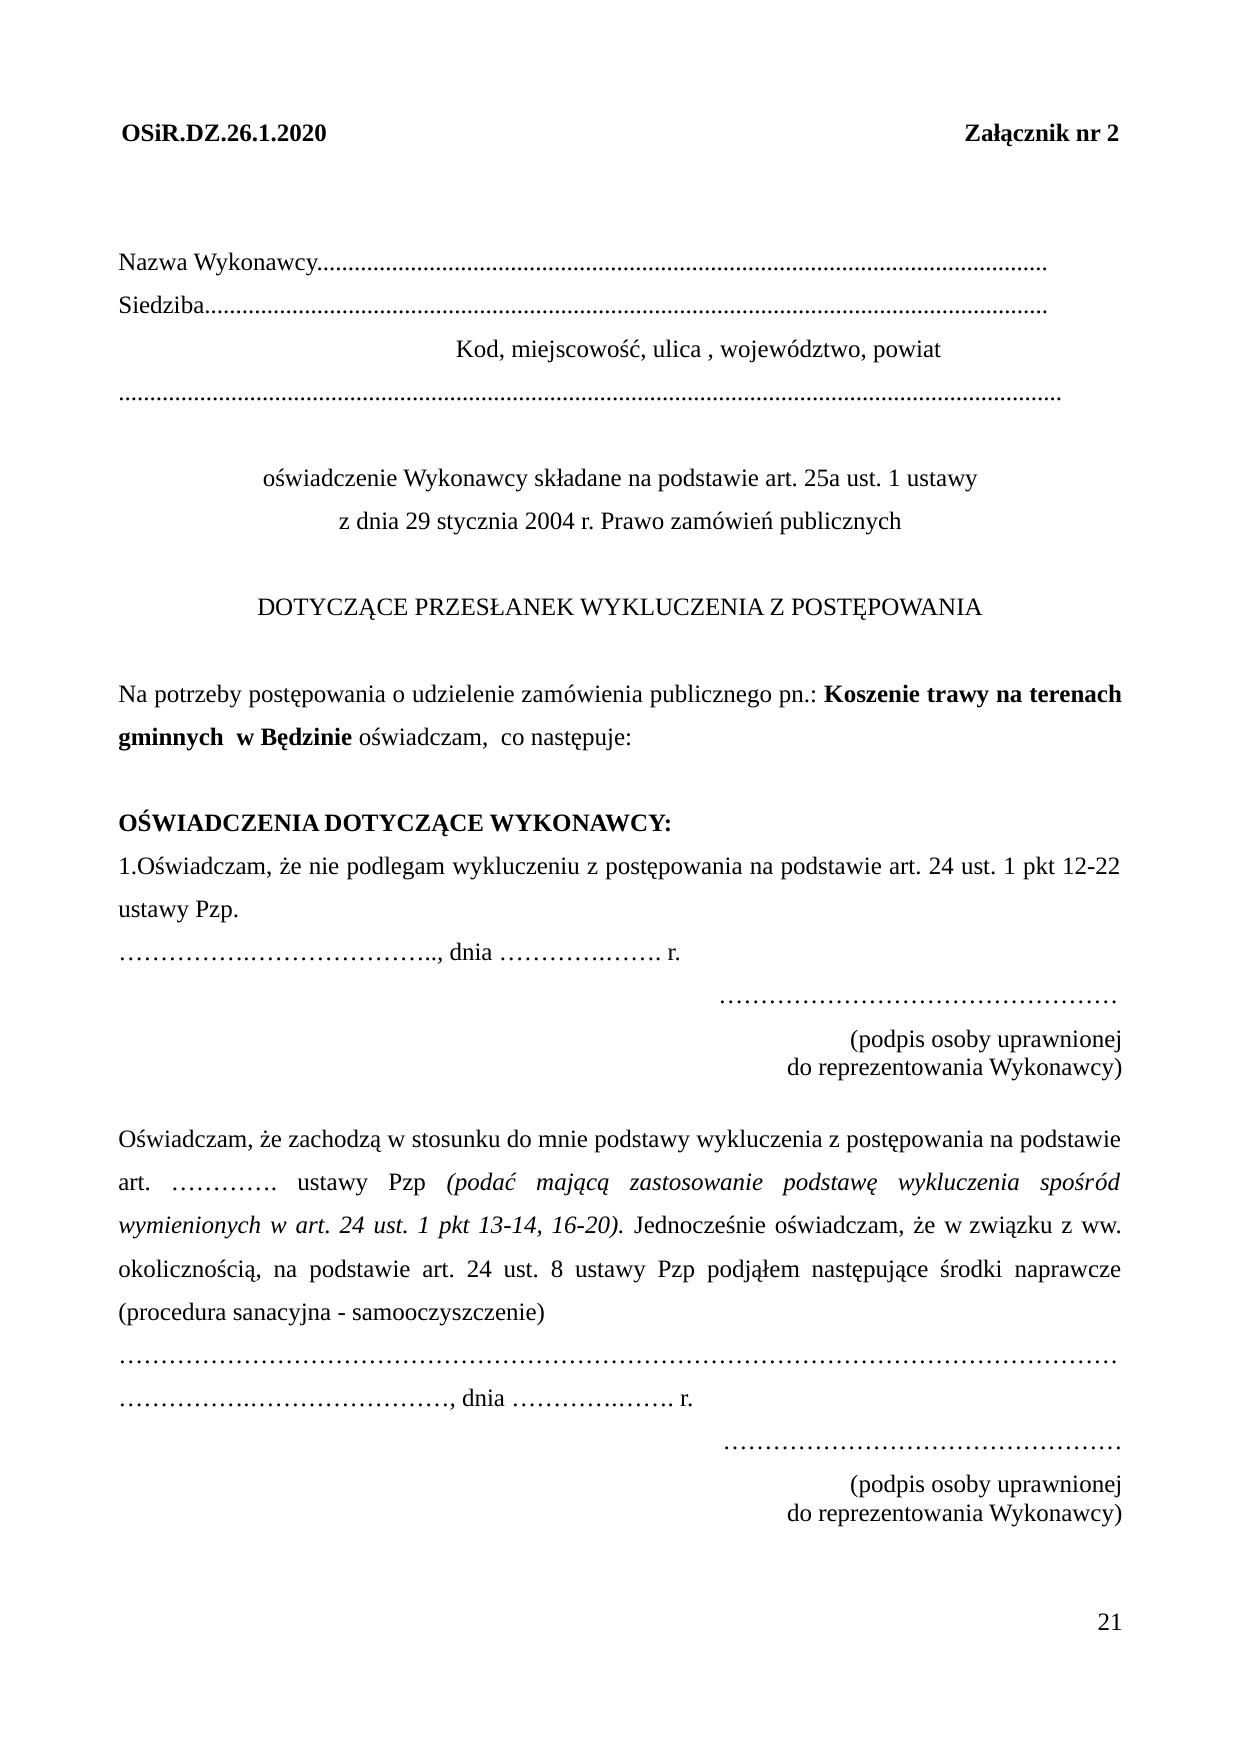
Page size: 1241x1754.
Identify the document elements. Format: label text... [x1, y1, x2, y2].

text Nazwa Wykonawcy..................................................................................................................... [118, 247, 1122, 276]
text OSiR.DZ.26.1.2020 Załącznik nr 2 [118, 118, 1122, 147]
text Oświadczam, że zachodzą w stosunku do mnie podstawy wykluczenia z postępowania na podstawie art. …………. ustawy Pzp (podać mającą zastosowanie podstawę wykluczenia spośród wymienionych w art. 24 ust. 1 pkt 13-14, 16-20). Jednocześnie oświadczam, że w związku z ww. okolicznością, na podstawie art. 24 ust. 8 ustawy Pzp podjąłem następujące środki naprawcze (procedura sanacyjna - samooczyszczenie) [118, 1081, 1122, 1326]
text ………………………………………… [118, 1426, 1122, 1455]
text …………….……………………, dnia ………….……. r. [118, 1383, 1122, 1412]
text oświadczenie Wykonawcy składane na podstawie art. 25a ust. 1 ustawy [118, 463, 1122, 492]
text Siedziba....................................................................................................................................... [118, 291, 1122, 319]
text Kod, miejscowość, ulica , województwo, powiat [118, 334, 1122, 362]
text (podpis osoby uprawnionej [118, 1024, 1122, 1052]
text ………………………………………………………………………………………………………… [118, 1340, 1122, 1369]
text OŚWIADCZENIA DOTYCZĄCE WYKONAWCY: [118, 808, 1122, 837]
text ....................................................................................................................................................... [118, 377, 1122, 406]
text do reprezentowania Wykonawcy) [118, 1498, 1122, 1527]
text (podpis osoby uprawnionej [118, 1469, 1122, 1498]
text z dnia 29 stycznia 2004 r. Prawo zamówień publicznych [118, 506, 1122, 535]
text DOTYCZĄCE PRZESŁANEK WYKLUCZENIA Z POSTĘPOWANIA [118, 592, 1122, 621]
text 1.Oświadczam, że nie podlegam wykluczeniu z postępowania na podstawie art. 24 ust. 1 pkt 12-22 ustawy Pzp. [118, 851, 1122, 923]
text ………………………………………… [118, 981, 1122, 1009]
text do reprezentowania Wykonawcy) [118, 1052, 1122, 1081]
text …………….………………….., dnia ………….……. r. [118, 937, 1122, 966]
text Na potrzeby postępowania o udzielenie zamówienia publicznego pn.: Koszenie trawy na terenach gminnych w Będzinie oświadczam, co następuje: [118, 679, 1122, 751]
